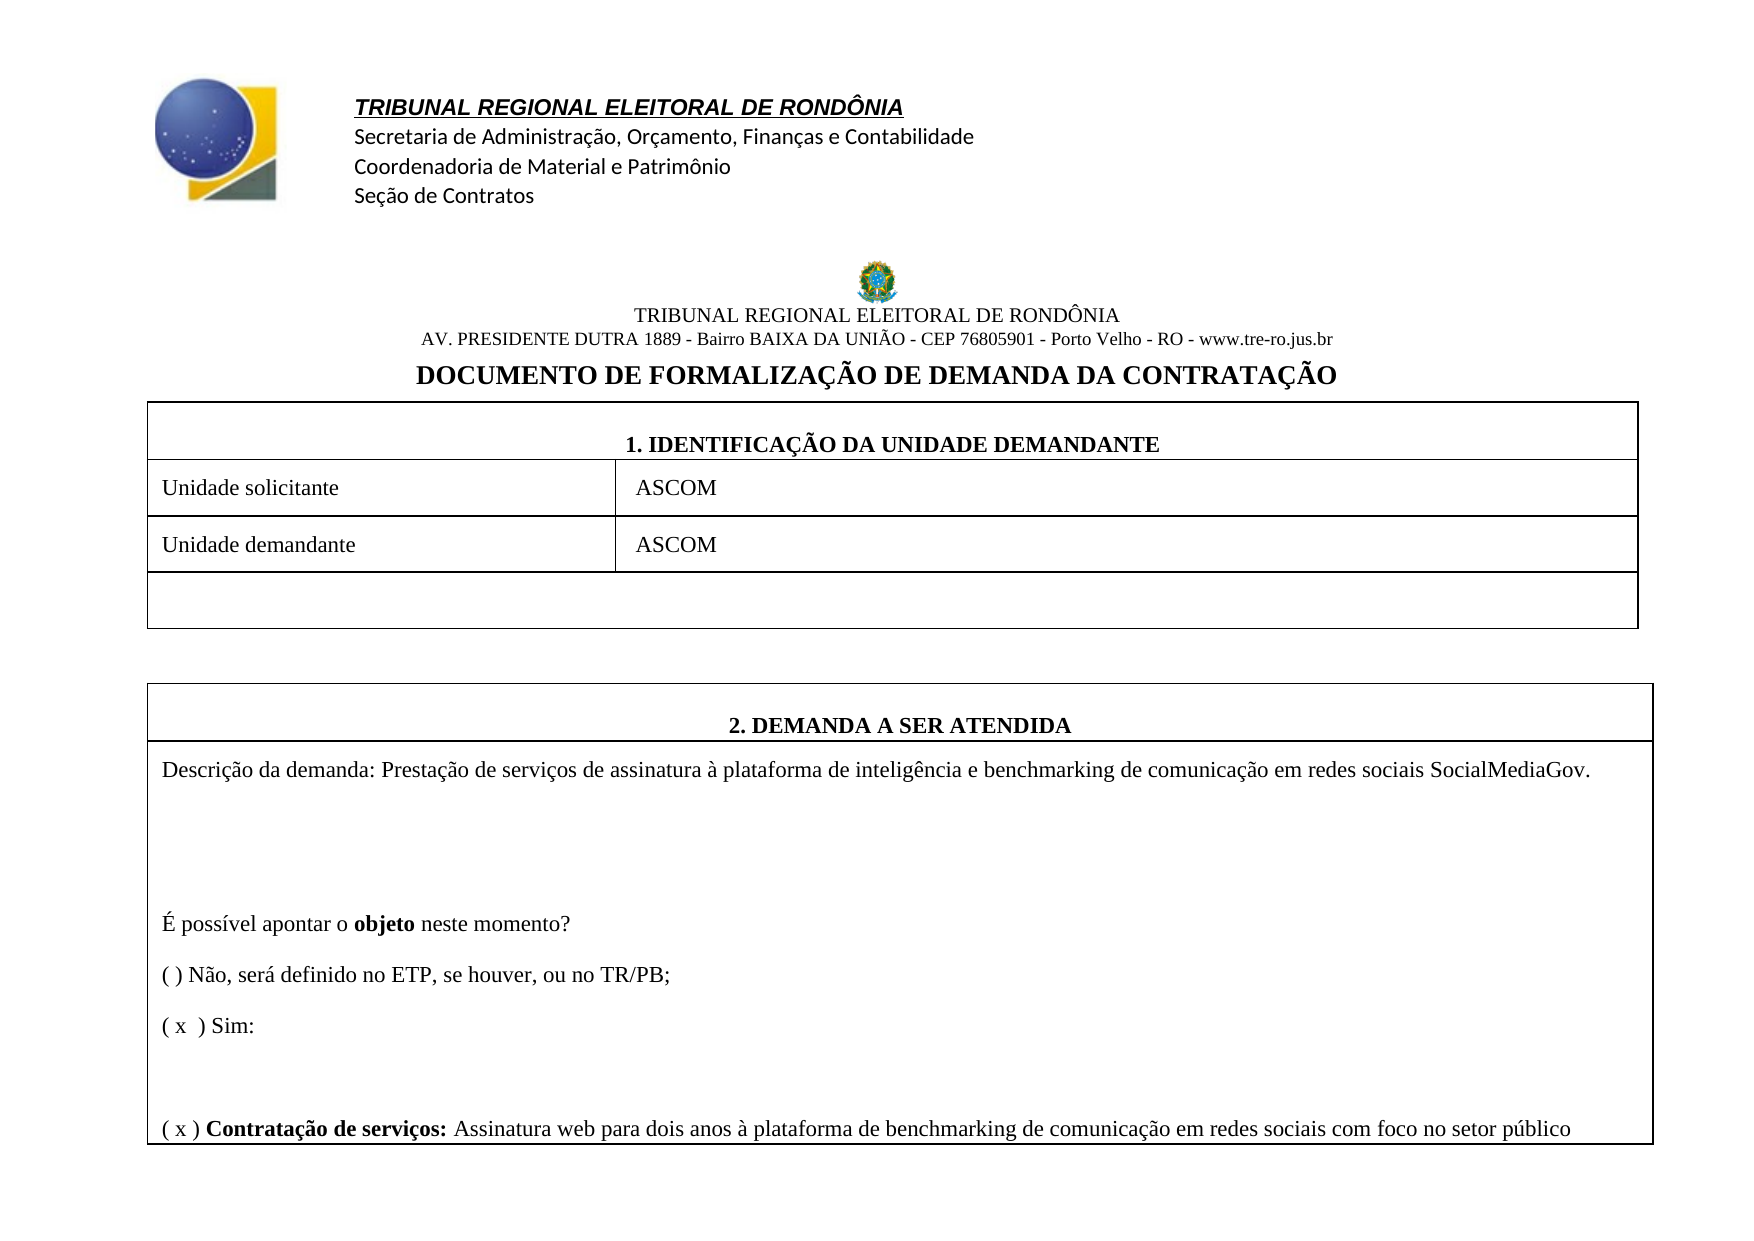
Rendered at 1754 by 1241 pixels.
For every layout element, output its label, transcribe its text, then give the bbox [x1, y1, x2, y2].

text DOCUMENTO de FORMALIZAÇÃO de DEMANDA da contratação [148, 359, 1606, 391]
table_header 2. DEMANDA A SER ATENDIDA [148, 684, 1652, 740]
table_cell Unidade demandante [148, 517, 615, 571]
table_cell ASCOM [616, 460, 1637, 515]
table_header 1. IDENTIFICAÇÃO DA UNIDADE DEMANDANTE [148, 403, 1637, 459]
table_cell [148, 573, 1637, 627]
table_cell Descrição da demanda: Prestação de serviços de assinatura à plataforma de inteligência e benchmarking de comunicação em redes sociais SocialMediaGov. É possível apontar o objeto neste momento? ( ) Não, será definido no ETP, se houver, ou no TR/PB; ( x ) Sim: ( x ) Contratação de serviços: Assinatura web para dois anos à plataforma de benchmarking de comunicação em redes sociais com foco no setor público [148, 742, 1652, 1143]
table_cell ASCOM [616, 517, 1637, 571]
table_cell Unidade solicitante [148, 460, 615, 515]
text TRIBUNAL REGIONAL ELEITORAL DE RONDÔNIA [148, 303, 1606, 327]
text AV. PRESIDENTE DUTRA 1889 - Bairro BAIXA DA UNIÃO - CEP 76805901 - Porto Velho - RO - www.tre-ro.jus.br [148, 327, 1606, 349]
